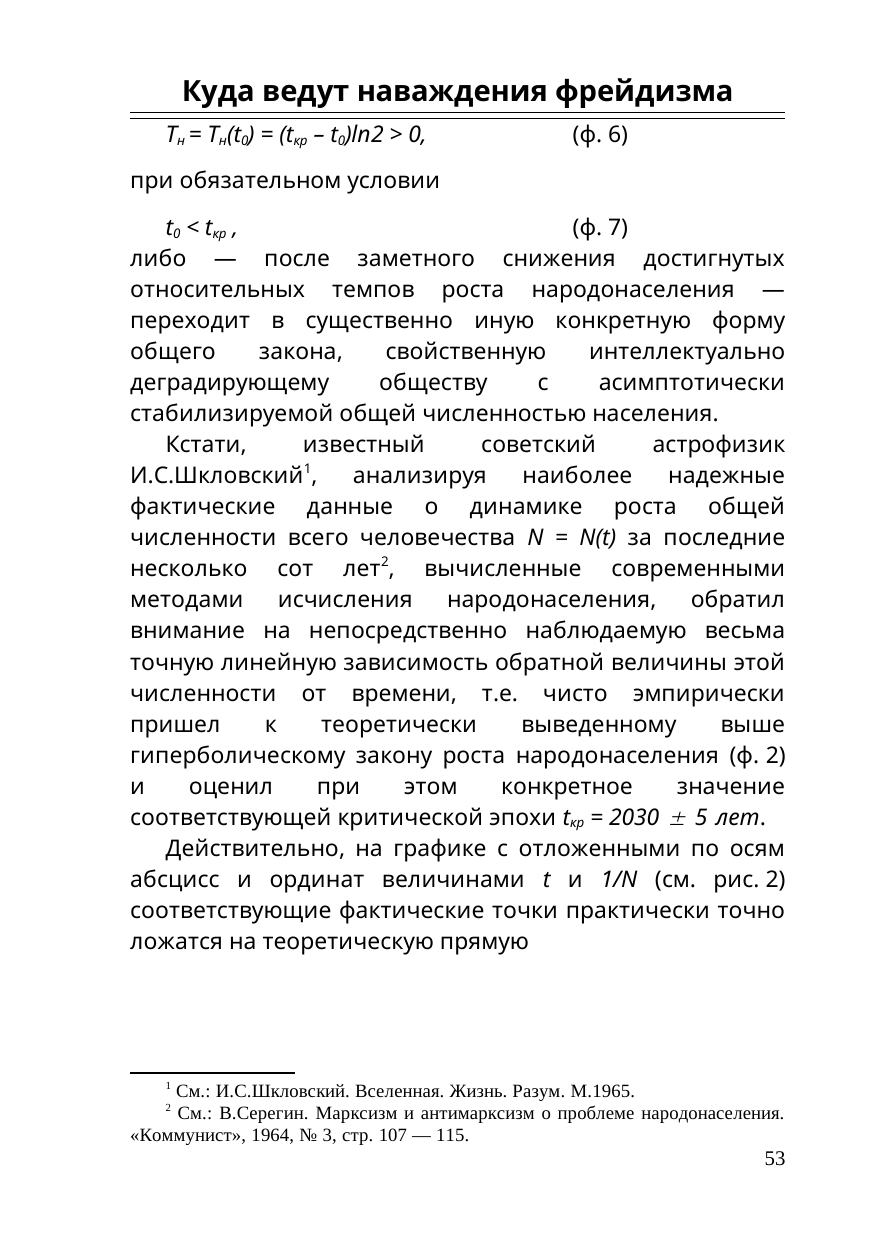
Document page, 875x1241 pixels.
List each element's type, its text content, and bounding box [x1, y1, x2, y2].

text t0 < tкр , (ф. 7) либо — после заметного снижения достигнутых относительных темпов роста народонаселения — переходит в существенно иную конкретную форму общего закона, свойственную интеллектуально деградирующему обществу с асимптотически стабилизируемой общей численностью населения. [130, 211, 785, 428]
text Кстати, известный советский астрофизик И.С.Шкловский, анализируя наиболее надежные фактические данные о динамике роста общей численности всего человечества N = N(t) за последние несколько сот лет, вычисленные современными методами исчисления народонаселения, обратил внимание на непосредственно наблюдаемую весьма точную линейную зависимость обратной величины этой численности от времени, т.е. чисто эмпирически пришел к теоретически выведенному выше гиперболическому закону роста народонаселения (ф. 2) и оценил при этом конкретное значение соответствующей критической эпохи tкр = 2030  5 лет. [130, 428, 785, 832]
text Tн = Tн(t0) = (tкр – t0)ln2 > 0, (ф. 6) при обязательном условии [130, 119, 785, 195]
text Действительно, на графике с отложенными по осям абсцисс и ординат величинами t и 1/N (см. рис. 2) соответствующие фактические точки практически точно ложатся на теоретическую прямую [130, 832, 785, 956]
text См.: В.Серегин. Марксизм и антимарксизм о проблеме народонаселения. «Коммунист», 1964, № 3, стр. 107 — 115. [130, 1101, 785, 1145]
text См.: И.С.Шкловский. Вселенная. Жизнь. Разум. М.1965. [130, 1079, 785, 1101]
